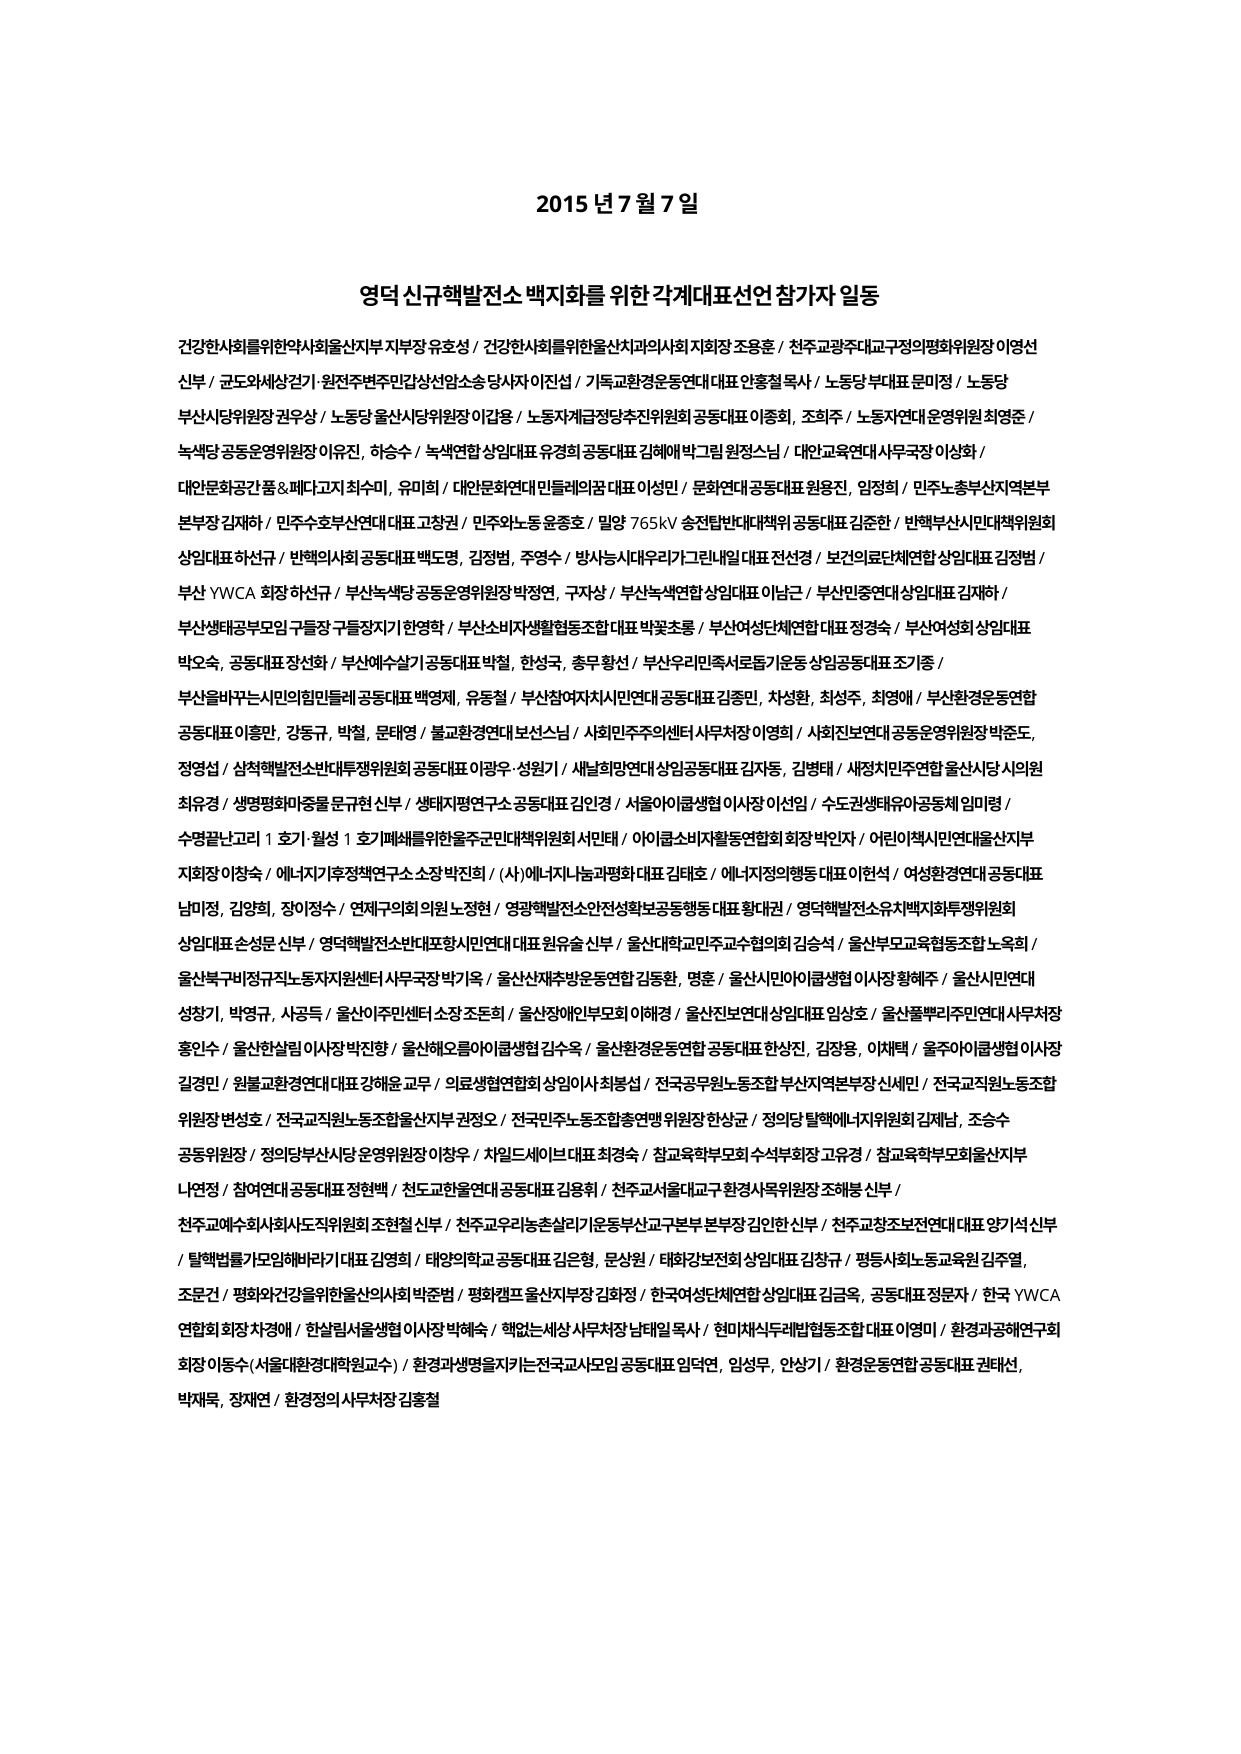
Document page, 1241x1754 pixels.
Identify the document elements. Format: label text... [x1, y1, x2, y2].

text 2015년 7월 7일 [177, 186, 1063, 219]
text 건강한사회를위한약사회울산지부 지부장 유호성 / 건강한사회를위한울산치과의사회 지회장 조용훈 / 천주교광주대교구정의평화위원장 이영선 신부 / 균도와세상걷기·원전주변주민갑상선암소송 당사자 이진섭 / 기독교환경운동연대 대표 안홍철 목사 / 노동당 부대표 문미정 / 노동당 부산시당위원장 권우상 / 노동당 울산시당위원장 이갑용 / 노동자계급정당추진위원회 공동대표 이종회, 조희주 / 노동자연대 운영위원 최영준 / 녹색당 공동운영위원장 이유진, 하승수 / 녹색연합 상임대표 유경희 공동대표 김혜애 박그림 원정스님 / 대안교육연대 사무국장 이상화 / 대안문화공간 품&페다고지 최수미, 유미희 / 대안문화연대 민들레의꿈 대표 이성민 / 문화연대 공동대표 원용진, 임정희 / 민주노총부산지역본부 본부장 김재하 / 민주수호부산연대 대표 고창권 / 민주와노동 윤종호 / 밀양765kV송전탑반대대책위 공동대표 김준한 / 반핵부산시민대책위원회 상임대표 하선규 / 반핵의사회 공동대표 백도명, 김정범, 주영수 / 방사능시대우리가그린내일 대표 전선경 / 보건의료단체연합 상임대표 김정범 / 부산YWCA 회장 하선규 / 부산녹색당 공동운영위원장 박정연, 구자상 / 부산녹색연합 상임대표 이남근 / 부산민중연대 상임대표 김재하 / 부산생태공부모임 구들장 구들장지기 한영학 / 부산소비자생활협동조합 대표 박꽃초롱 / 부산여성단체연합 대표 정경숙 / 부산여성회 상임대표 박오숙, 공동대표 장선화 / 부산예수살기 공동대표 박철, 한성국, 총무 황선 / 부산우리민족서로돕기운동 상임공동대표 조기종 / 부산을바꾸는시민의힘민들레 공동대표 백영제, 유동철 / 부산참여자치시민연대 공동대표 김종민, 차성환, 최성주, 최영애 / 부산환경운동연합 공동대표 이흥만, 강동규, 박철, 문태영 / 불교환경연대 보선스님 / 사회민주주의센터 사무처장 이영희 / 사회진보연대 공동운영위원장 박준도, 정영섭 / 삼척핵발전소반대투쟁위원회 공동대표 이광우·성원기 / 새날희망연대 상임공동대표 김자동, 김병태 / 새정치민주연합 울산시당 시의원 최유경 / 생명평화마중물 문규현 신부 / 생태지평연구소 공동대표 김인경 / 서울아이쿱생협 이사장 이선임 / 수도권생태유아공동체 임미령 / 수명끝난고리1호기·월성1호기폐쇄를위한울주군민대책위원회 서민태 / 아이쿱소비자활동연합회 회장 박인자 / 어린이책시민연대울산지부 지회장 이창숙 / 에너지기후정책연구소 소장 박진희 / (사)에너지나눔과평화 대표 김태호 / 에너지정의행동 대표 이헌석 / 여성환경연대 공동대표 남미정, 김양희, 장이정수 / 연제구의회 의원 노정현 / 영광핵발전소안전성확보공동행동 대표 황대권 / 영덕핵발전소유치백지화투쟁위원회 상임대표 손성문 신부 / 영덕핵발전소반대포항시민연대 대표 원유술 신부 / 울산대학교민주교수협의회 김승석 / 울산부모교육협동조합 노옥희 / 울산북구비정규직노동자지원센터 사무국장 박기옥 / 울산산재추방운동연합 김동환, 명훈 / 울산시민아이쿱생협 이사장 황혜주 / 울산시민연대 성창기, 박영규, 사공득 / 울산이주민센터 소장 조돈희 / 울산장애인부모회 이해경 / 울산진보연대 상임대표 임상호 / 울산풀뿌리주민연대 사무처장 홍인수 / 울산한살림 이사장 박진향 / 울산해오름아이쿱생협 김수옥 / 울산환경운동연합 공동대표 한상진, 김장용, 이채택 / 울주아이쿱생협 이사장 길경민 / 원불교환경연대 대표 강해윤 교무 / 의료생협연합회 상임이사 최봉섭 / 전국공무원노동조합 부산지역본부장 신세민 / 전국교직원노동조합 위원장 변성호 / 전국교직원노동조합울산지부 권정오 / 전국민주노동조합총연맹 위원장 한상균 / 정의당 탈핵에너지위원회 김제남, 조승수 공동위원장 / 정의당부산시당 운영위원장 이창우 / 차일드세이브 대표 최경숙 / 참교육학부모회 수석부회장 고유경 / 참교육학부모회울산지부 나연정 / 참여연대 공동대표 정현백 / 천도교한울연대 공동대표 김용휘 / 천주교서울대교구 환경사목위원장 조해붕 신부 / 천주교예수회사회사도직위원회 조현철 신부 / 천주교우리농촌살리기운동부산교구본부 본부장 김인한 신부 / 천주교창조보전연대 대표 양기석 신부 / 탈핵법률가모임해바라기 대표 김영희 / 태양의학교 공동대표 김은형, 문상원 / 태화강보전회 상임대표 김창규 / 평등사회노동교육원 김주열, 조문건 / 평화와건강을위한울산의사회 박준범 / 평화캠프 울산지부장 김화정 / 한국여성단체연합 상임대표 김금옥, 공동대표 정문자 / 한국YWCA연합회 회장 차경애 / 한살림서울생협 이사장 박혜숙 / 핵없는세상 사무처장 남태일 목사 / 현미채식두레밥협동조합 대표 이영미 / 환경과공해연구회 회장 이동수(서울대환경대학원교수) / 환경과생명을지키는전국교사모임 공동대표 임덕연, 임성무, 안상기 / 환경운동연합 공동대표 권태선, 박재묵, 장재연 / 환경정의 사무처장 김홍철 [177, 334, 1063, 1412]
text 영덕 신규핵발전소 백지화를 위한 각계대표선언 참가자 일동 [177, 278, 1063, 311]
